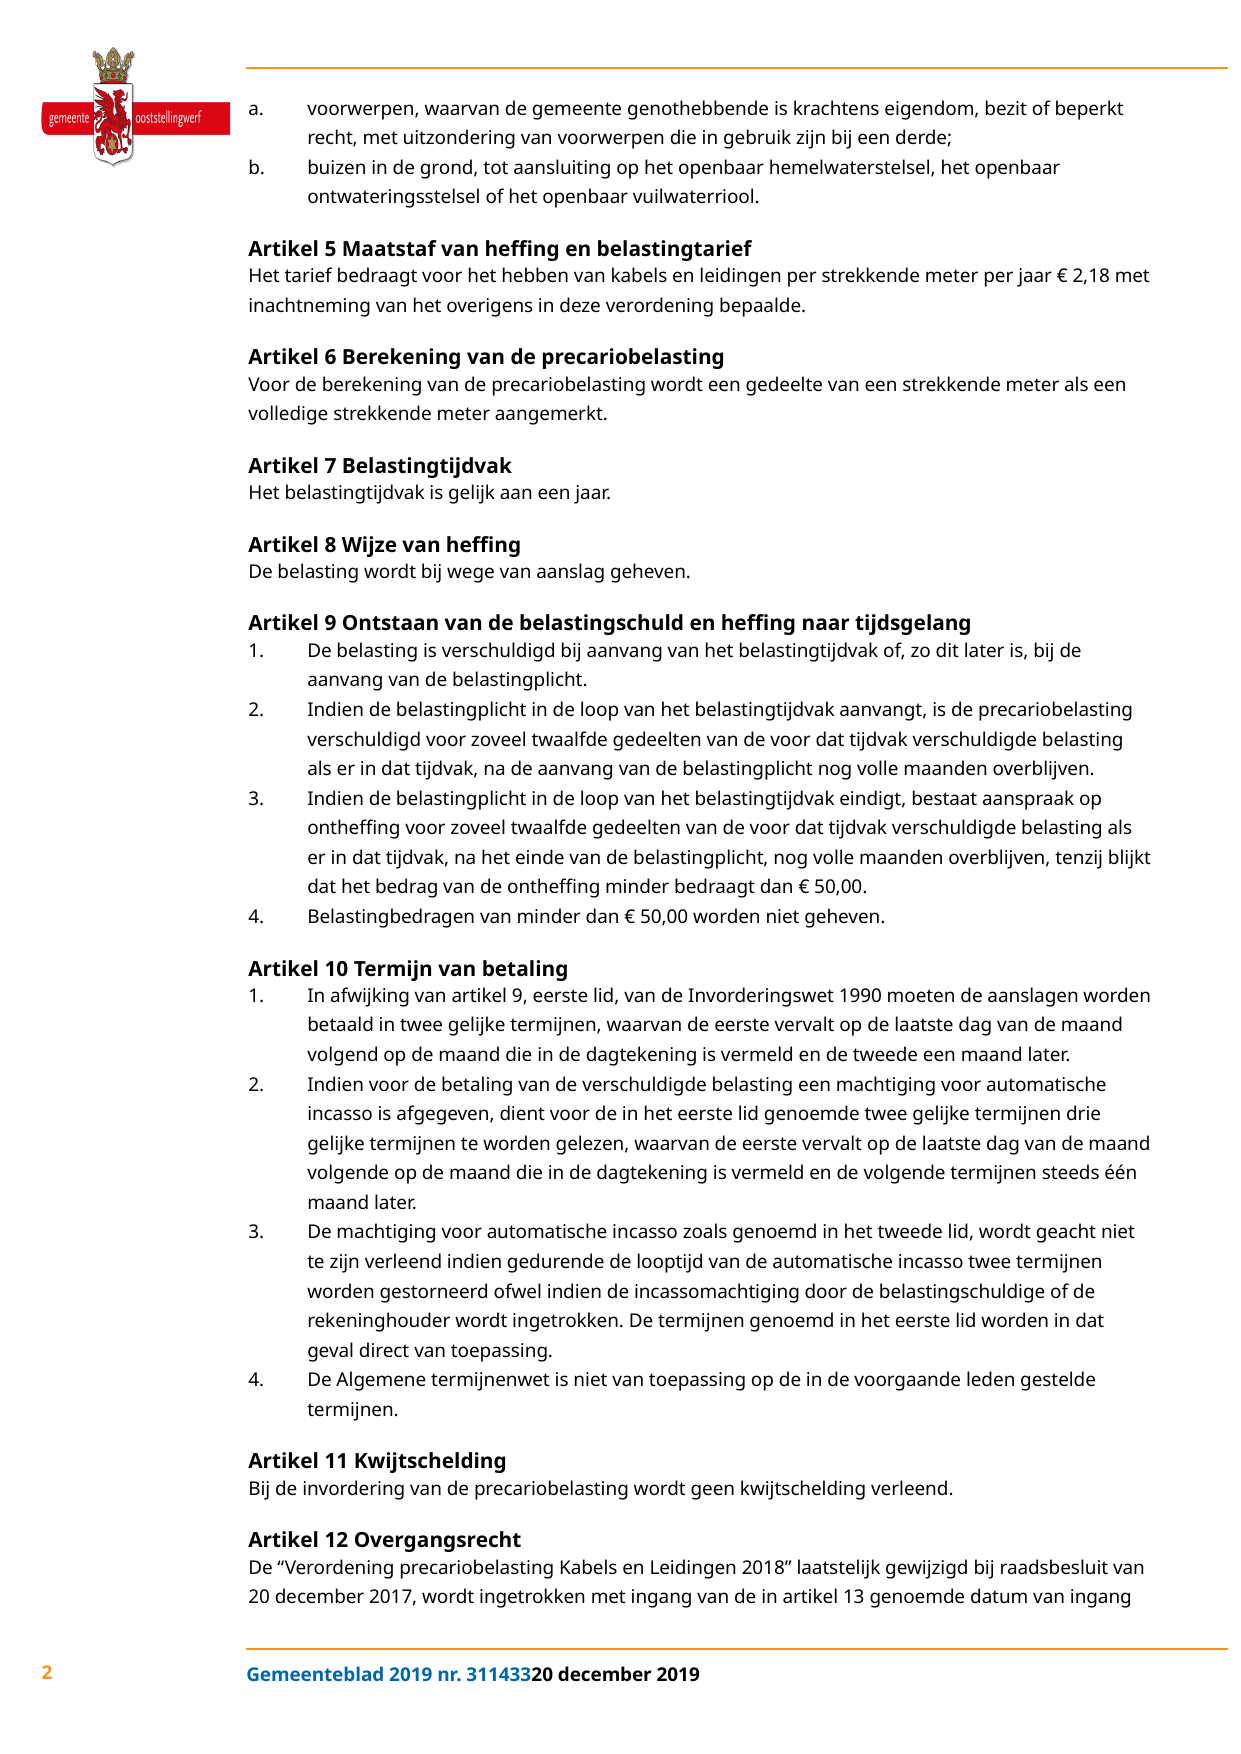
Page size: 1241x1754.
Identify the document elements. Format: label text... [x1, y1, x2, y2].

list Indien de belastingplicht in de loop van het belastingtijdvak eindigt, bestaat aanspraak op ontheffing voor zoveel twaalfde gedeelten van de voor dat tijdvak verschuldigde belasting als er in dat tijdvak, na het einde van de belastingplicht, nog volle maanden overblijven, tenzij blijkt dat het bedrag van de ontheffing minder bedraagt dan € 50,00. [248, 785, 1152, 899]
list Indien de belastingplicht in de loop van het belastingtijdvak aanvangt, is de precariobelasting verschuldigd voor zoveel twaalfde gedeelten van de voor dat tijdvak verschuldigde belasting als er in dat tijdvak, na de aanvang van de belastingplicht nog volle maanden overblijven. [248, 696, 1152, 781]
text Het tarief bedraagt voor het hebben van kabels en leidingen per strekkende meter per jaar € 2,18 met inachtneming van het overigens in deze verordening bepaalde. [248, 262, 1152, 318]
list Indien voor de betaling van de verschuldigde belasting een machtiging voor automatische incasso is afgegeven, dient voor de in het eerste lid genoemde twee gelijke termijnen drie gelijke termijnen te worden gelezen, waarvan de eerste vervalt op de laatste dag van de maand volgende op de maand die in de dagtekening is vermeld en de volgende termijnen steeds één maand later. [248, 1071, 1152, 1215]
text Artikel 5 Maatstaf van heffing en belastingtarief [248, 234, 1152, 262]
text De belasting wordt bij wege van aanslag geheven. [248, 558, 1152, 584]
text Artikel 8 Wijze van heffing [248, 530, 1152, 558]
list Belastingbedragen van minder dan € 50,00 worden niet geheven. [248, 903, 1152, 929]
text Artikel 10 Termijn van betaling [248, 954, 1152, 982]
text Artikel 7 Belastingtijdvak [248, 451, 1152, 479]
text Artikel 12 Overgangsrecht [248, 1526, 1152, 1554]
text Bij de invordering van de precariobelasting wordt geen kwijtschelding verleend. [248, 1475, 1152, 1501]
text De “Verordening precariobelasting Kabels en Leidingen 2018” laatstelijk gewijzigd bij raadsbesluit van 20 december 2017, wordt ingetrokken met ingang van de in artikel 13 genoemde datum van ingang [248, 1554, 1152, 1609]
text Het belastingtijdvak is gelijk aan een jaar. [248, 479, 1152, 505]
text Voor de berekening van de precariobelasting wordt een gedeelte van een strekkende meter als een volledige strekkende meter aangemerkt. [248, 371, 1152, 426]
text Artikel 9 Ontstaan van de belastingschuld en heffing naar tijdsgelang [248, 608, 1152, 637]
text Artikel 11 Kwijtschelding [248, 1447, 1152, 1475]
list De machtiging voor automatische incasso zoals genoemd in het tweede lid, wordt geacht niet te zijn verleend indien gedurende de looptijd van de automatische incasso twee termijnen worden gestorneerd ofwel indien de incassomachtiging door de belastingschuldige of de rekeninghouder wordt ingetrokken. De termijnen genoemd in het eerste lid worden in dat geval direct van toepassing. [248, 1219, 1152, 1363]
picture [41, 47, 231, 172]
text Artikel 6 Berekening van de precariobelasting [248, 342, 1152, 371]
list In afwijking van artikel 9, eerste lid, van de Invorderingswet 1990 moeten de aanslagen worden betaald in twee gelijke termijnen, waarvan de eerste vervalt op de laatste dag van de maand volgend op de maand die in de dagtekening is vermeld en de tweede een maand later. [248, 982, 1152, 1067]
list buizen in de grond, tot aansluiting op het openbaar hemelwaterstelsel, het openbaar ontwateringsstelsel of het openbaar vuilwaterriool. [248, 154, 1152, 209]
list De belasting is verschuldigd bij aanvang van het belastingtijdvak of, zo dit later is, bij de aanvang van de belastingplicht. [248, 637, 1152, 692]
list De Algemene termijnenwet is niet van toepassing op de in de voorgaande leden gestelde termijnen. [248, 1367, 1152, 1422]
list voorwerpen, waarvan de gemeente genothebbende is krachtens eigendom, bezit of beperkt recht, met uitzondering van voorwerpen die in gebruik zijn bij een derde; [248, 95, 1152, 150]
